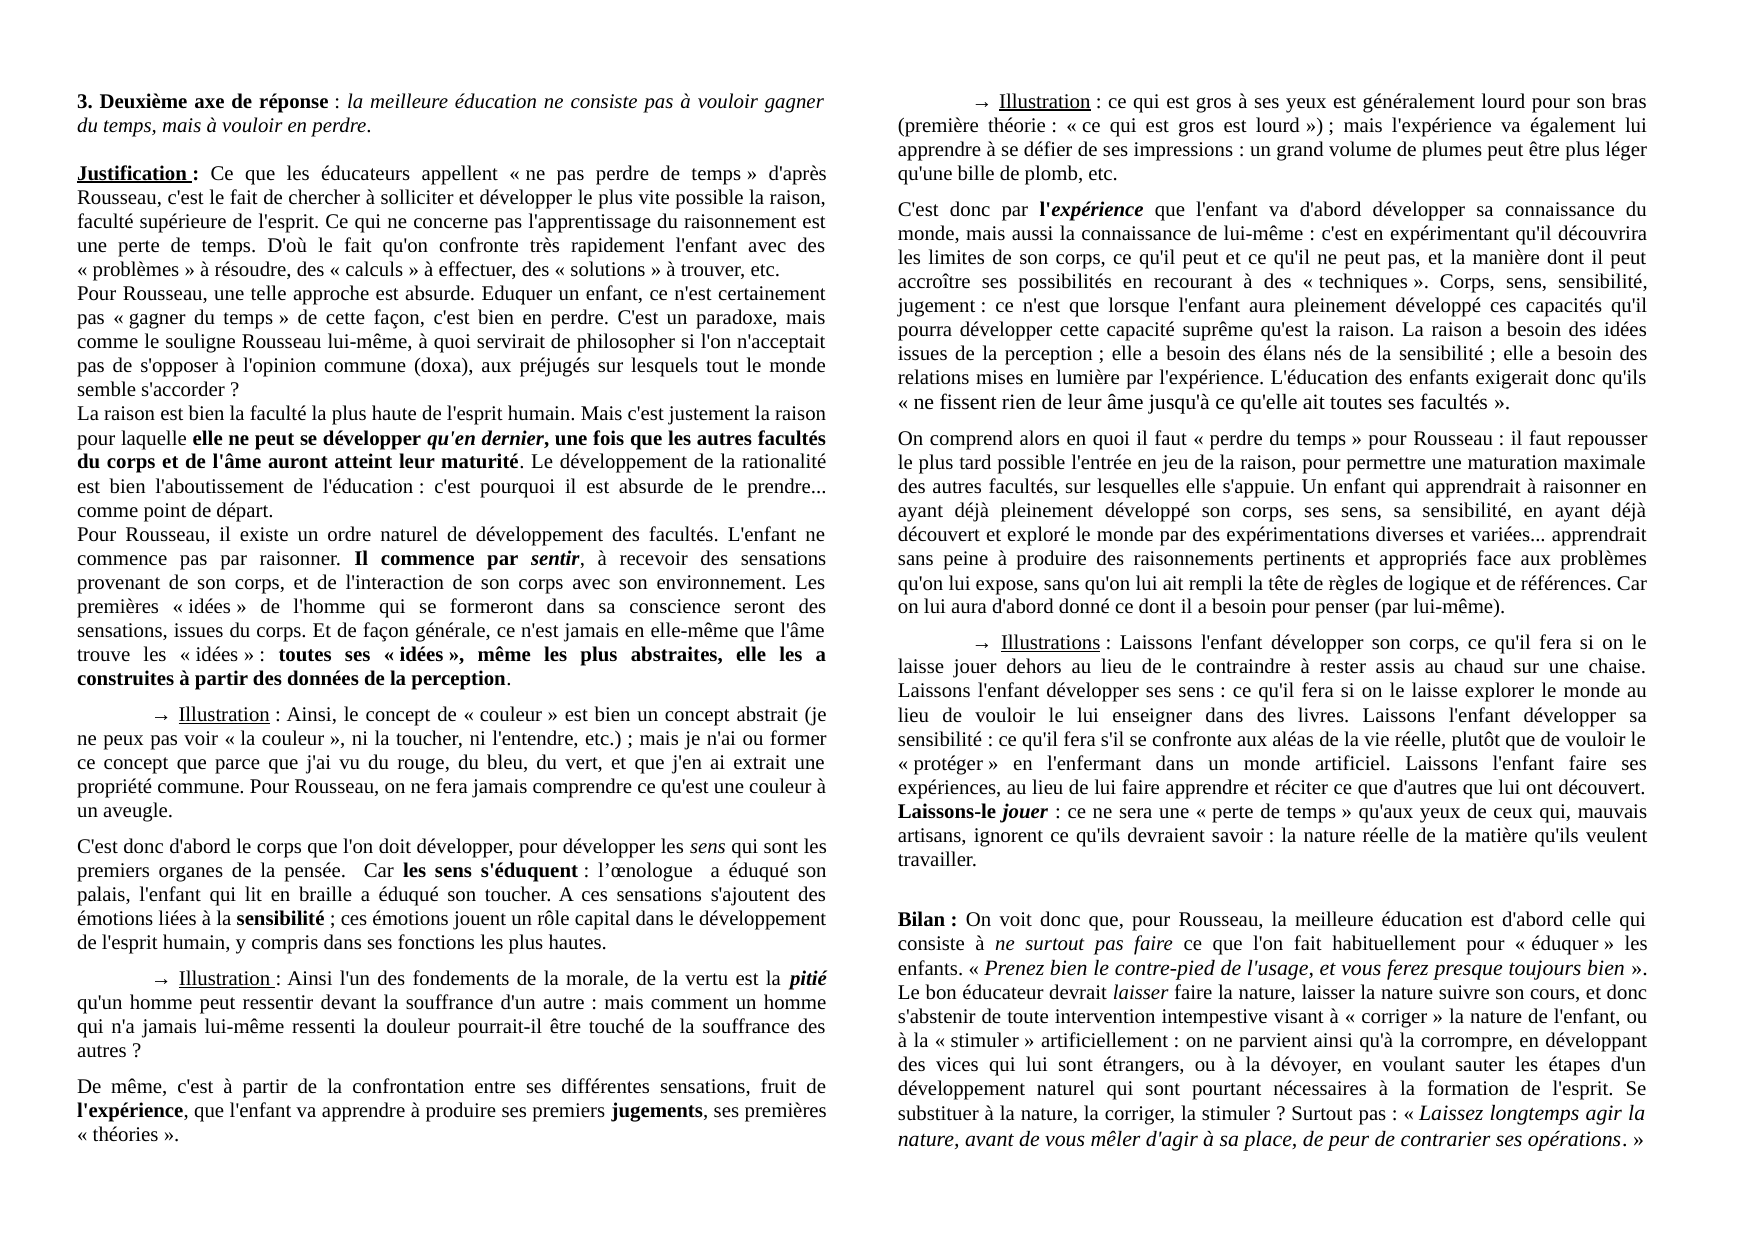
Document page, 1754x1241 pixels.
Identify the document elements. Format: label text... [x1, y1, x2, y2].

text 3. Deuxième axe de réponse : la meilleure éducation ne consiste pas à vouloir gagner du temps, mais à vouloir en perdre. [77, 88, 827, 137]
text → Illustration : ce qui est gros à ses yeux est généralement lourd pour son bras (première théorie : « ce qui est gros est lourd ») ; mais l'expérience va également lui apprendre à se défier de ses impressions : un grand volume de plumes peut être plus léger qu'une bille de plomb, etc. [898, 88, 1648, 185]
text Pour Rousseau, une telle approche est absurde. Eduquer un enfant, ce n'est certainement pas « gagner du temps » de cette façon, c'est bien en perdre. C'est un paradoxe, mais comme le souligne Rousseau lui-même, à quoi servirait de philosopher si l'on n'acceptait pas de s'opposer à l'opinion commune (doxa), aux préjugés sur lesquels tout le monde semble s'accorder ? [77, 281, 827, 401]
text De même, c'est à partir de la confrontation entre ses différentes sensations, fruit de l'expérience, que l'enfant va apprendre à produire ses premiers jugements, ses premières « théories ». [77, 1074, 827, 1146]
text Justification : Ce que les éducateurs appellent « ne pas perdre de temps » d'après Rousseau, c'est le fait de chercher à solliciter et développer le plus vite possible la raison, faculté supérieure de l'esprit. Ce qui ne concerne pas l'apprentissage du raisonnement est une perte de temps. D'où le fait qu'on confronte très rapidement l'enfant avec des « problèmes » à résoudre, des « calculs » à effectuer, des « solutions » à trouver, etc. [77, 161, 827, 281]
text → Illustration : Ainsi l'un des fondements de la morale, de la vertu est la pitié qu'un homme peut ressentir devant la souffrance d'un autre : mais comment un homme qui n'a jamais lui-même ressenti la douleur pourrait-il être touché de la souffrance des autres ? [77, 966, 827, 1062]
text La raison est bien la faculté la plus haute de l'esprit humain. Mais c'est justement la raison pour laquelle elle ne peut se développer qu'en dernier, une fois que les autres facultés du corps et de l'âme auront atteint leur maturité. Le développement de la rationalité est bien l'aboutissement de l'éducation : c'est pourquoi il est absurde de le prendre... comme point de départ. [77, 401, 827, 522]
text Pour Rousseau, il existe un ordre naturel de développement des facultés. L'enfant ne commence pas par raisonner. Il commence par sentir, à recevoir des sensations provenant de son corps, et de l'interaction de son corps avec son environnement. Les premières « idées » de l'homme qui se formeront dans sa conscience seront des sensations, issues du corps. Et de façon générale, ce n'est jamais en elle-même que l'âme trouve les « idées » : toutes ses « idées », même les plus abstraites, elle les a construites à partir des données de la perception. [77, 522, 827, 690]
text → Illustration : Ainsi, le concept de « couleur » est bien un concept abstrait (je ne peux pas voir « la couleur », ni la toucher, ni l'entendre, etc.) ; mais je n'ai ou former ce concept que parce que j'ai vu du rouge, du bleu, du vert, et que j'en ai extrait une propriété commune. Pour Rousseau, on ne fera jamais comprendre ce qu'est une couleur à un aveugle. [77, 702, 827, 822]
text C'est donc d'abord le corps que l'on doit développer, pour développer les sens qui sont les premiers organes de la pensée. Car les sens s'éduquent : l’œnologue a éduqué son palais, l'enfant qui lit en braille a éduqué son toucher. A ces sensations s'ajoutent des émotions liées à la sensibilité ; ces émotions jouent un rôle capital dans le développement de l'esprit humain, y compris dans ses fonctions les plus hautes. [77, 834, 827, 954]
text On comprend alors en quoi il faut « perdre du temps » pour Rousseau : il faut repousser le plus tard possible l'entrée en jeu de la raison, pour permettre une maturation maximale des autres facultés, sur lesquelles elle s'appuie. Un enfant qui apprendrait à raisonner en ayant déjà pleinement développé son corps, ses sens, sa sensibilité, en ayant déjà découvert et exploré le monde par des expérimentations diverses et variées... apprendrait sans peine à produire des raisonnements pertinents et appropriés face aux problèmes qu'on lui expose, sans qu'on lui ait rempli la tête de règles de logique et de références. Car on lui aura d'abord donné ce dont il a besoin pour penser (par lui-même). [898, 426, 1648, 618]
text Bilan : On voit donc que, pour Rousseau, la meilleure éducation est d'abord celle qui consiste à ne surtout pas faire ce que l'on fait habituellement pour « éduquer » les enfants. « Prenez bien le contre-pied de l'usage, et vous ferez presque toujours bien ». Le bon éducateur devrait laisser faire la nature, laisser la nature suivre son cours, et donc s'abstenir de toute intervention intempestive visant à « corriger » la nature de l'enfant, ou à la « stimuler » artificiellement : on ne parvient ainsi qu'à la corrompre, en développant des vices qui lui sont étrangers, ou à la dévoyer, en voulant sauter les étapes d'un développement naturel qui sont pourtant nécessaires à la formation de l'esprit. Se substituer à la nature, la corriger, la stimuler ? Surtout pas : « Laissez longtemps agir la nature, avant de vous mêler d'agir à sa place, de peur de contrarier ses opérations. » [898, 907, 1648, 1151]
text C'est donc par l'expérience que l'enfant va d'abord développer sa connaissance du monde, mais aussi la connaissance de lui-même : c'est en expérimentant qu'il découvrira les limites de son corps, ce qu'il peut et ce qu'il ne peut pas, et la manière dont il peut accroître ses possibilités en recourant à des « techniques ». Corps, sens, sensibilité, jugement : ce n'est que lorsque l'enfant aura pleinement développé ces capacités qu'il pourra développer cette capacité suprême qu'est la raison. La raison a besoin des idées issues de la perception ; elle a besoin des élans nés de la sensibilité ; elle a besoin des relations mises en lumière par l'expérience. L'éducation des enfants exigerait donc qu'ils « ne fissent rien de leur âme jusqu'à ce qu'elle ait toutes ses facultés ». [898, 197, 1648, 414]
text → Illustrations : Laissons l'enfant développer son corps, ce qu'il fera si on le laisse jouer dehors au lieu de le contraindre à rester assis au chaud sur une chaise. Laissons l'enfant développer ses sens : ce qu'il fera si on le laisse explorer le monde au lieu de vouloir le lui enseigner dans des livres. Laissons l'enfant développer sa sensibilité : ce qu'il fera s'il se confronte aux aléas de la vie réelle, plutôt que de vouloir le « protéger » en l'enfermant dans un monde artificiel. Laissons l'enfant faire ses expériences, au lieu de lui faire apprendre et réciter ce que d'autres que lui ont découvert. Laissons-le jouer : ce ne sera une « perte de temps » qu'aux yeux de ceux qui, mauvais artisans, ignorent ce qu'ils devraient savoir : la nature réelle de la matière qu'ils veulent travailler. [898, 630, 1648, 871]
